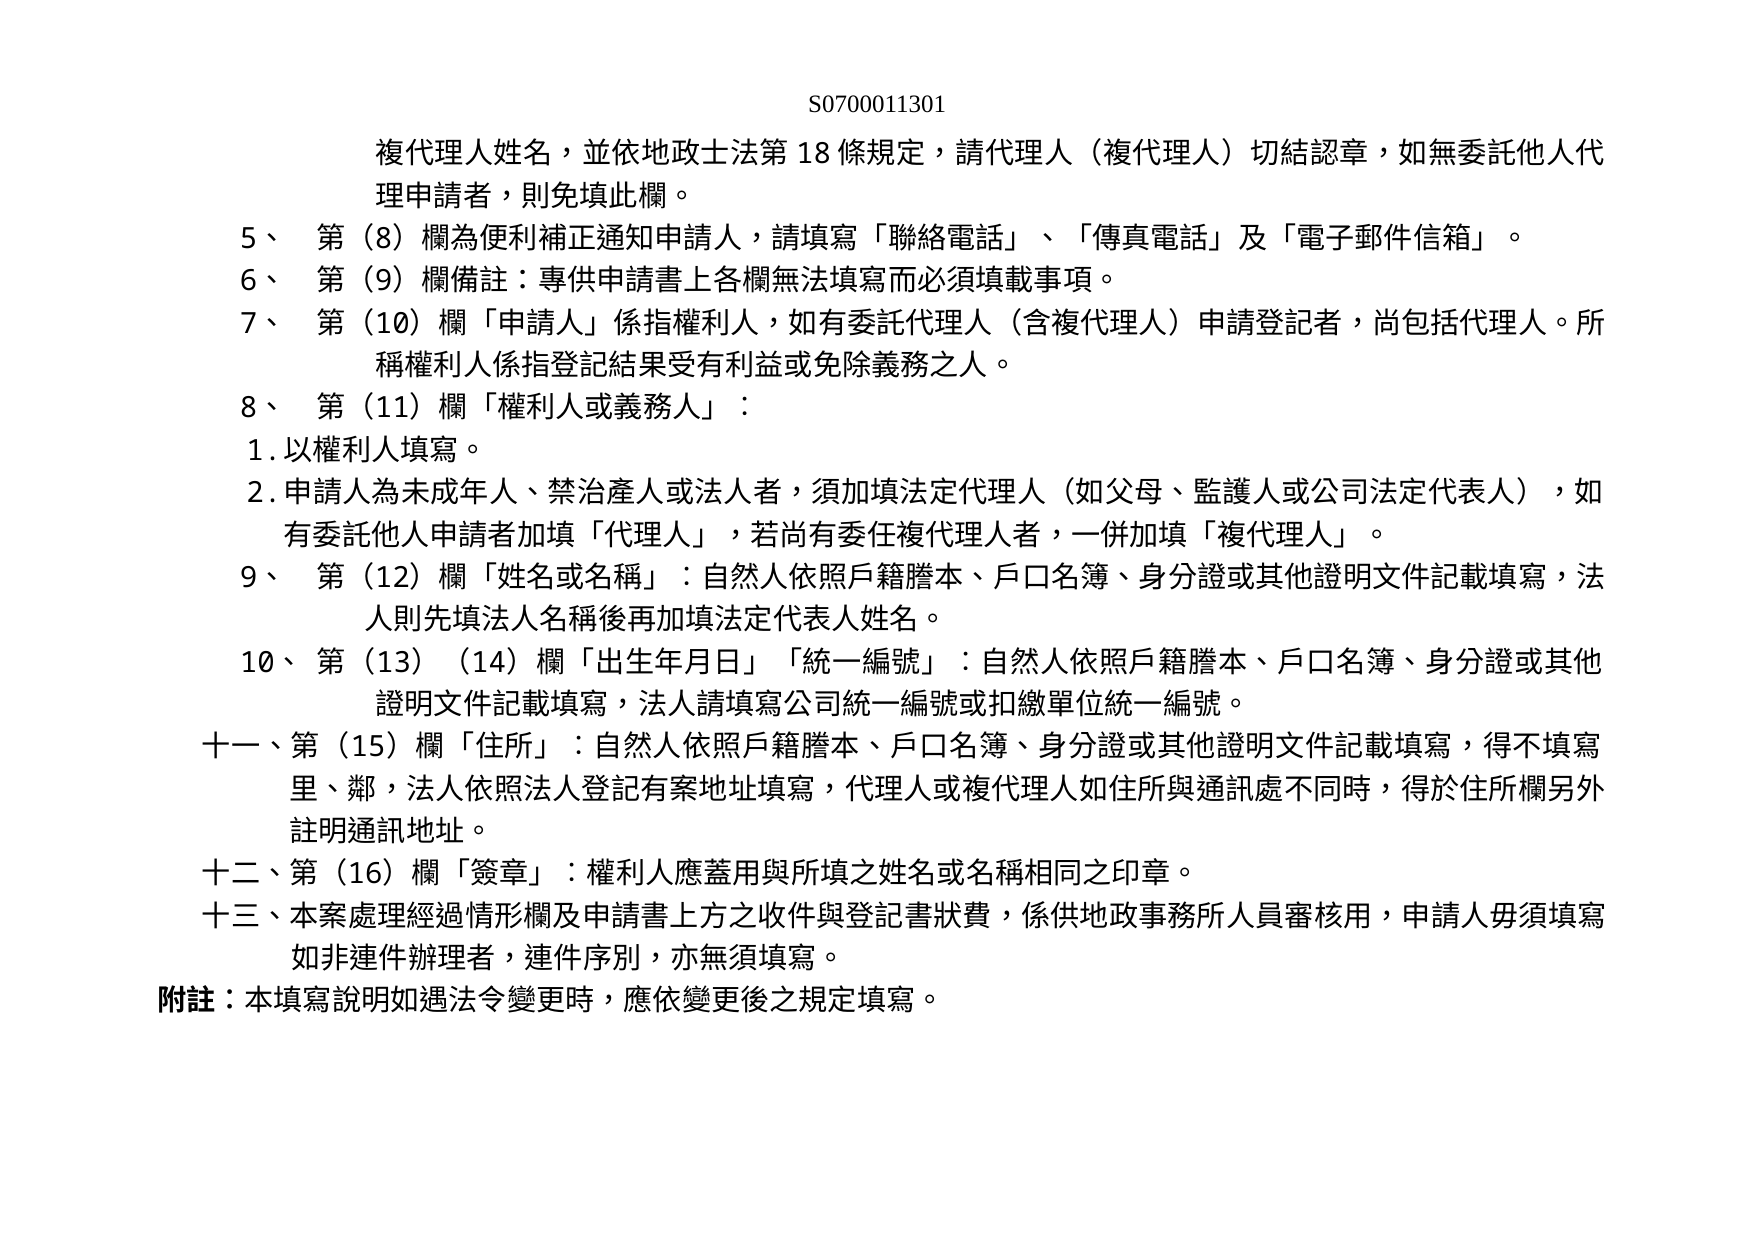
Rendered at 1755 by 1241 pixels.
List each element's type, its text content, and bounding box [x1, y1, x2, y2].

list 第（8）欄為便利補正通知申請人，請填寫「聯絡電話」、「傳真電話」及「電子郵件信箱」。 [239, 214, 1606, 257]
text 附註︰本填寫說明如遇法令變更時，應依變更後之規定填寫。 [157, 977, 1606, 1019]
list 複代理人姓名，並依地政士法第18條規定，請代理人（複代理人）切結認章，如無委託他人代理申請者，則免填此欄。 [239, 130, 1606, 214]
list 第（11）欄「權利人或義務人」︰ [239, 384, 1606, 426]
list 第（13）（14）欄「出生年月日」「統一編號」︰自然人依照戶籍謄本、戶口名簿、身分證或其他證明文件記載填寫，法人請填寫公司統一編號或扣繳單位統一編號。 [239, 638, 1606, 723]
list 第（10）欄「申請人」係指權利人，如有委託代理人（含複代理人）申請登記者，尚包括代理人。所稱權利人係指登記結果受有利益或免除義務之人。 [239, 299, 1606, 384]
list 第（12）欄「姓名或名稱」︰自然人依照戶籍謄本、戶口名簿、身分證或其他證明文件記載填寫，法人則先填法人名稱後再加填法定代表人姓名。 [239, 553, 1606, 638]
text 十一、第（15）欄「住所」︰自然人依照戶籍謄本、戶口名簿、身分證或其他證明文件記載填寫，得不填寫里、鄰，法人依照法人登記有案地址填寫，代理人或複代理人如住所與通訊處不同時，得於住所欄另外註明通訊地址。 [202, 723, 1606, 850]
list 第（9）欄備註：專供申請書上各欄無法填寫而必須填載事項。 [239, 257, 1606, 299]
text 十二、第（16）欄「簽章」︰權利人應蓋用與所填之姓名或名稱相同之印章。 [202, 850, 1606, 892]
text 十三、本案處理經過情形欄及申請書上方之收件與登記書狀費，係供地政事務所人員審核用，申請人毋須填寫，如非連件辦理者，連件序別，亦無須填寫。 [202, 892, 1606, 977]
list 以權利人填寫。 [246, 426, 1606, 469]
list 申請人為未成年人、禁治產人或法人者，須加填法定代理人（如父母、監護人或公司法定代表人），如有委託他人申請者加填「代理人」，若尚有委任複代理人者，一併加填「複代理人」。 [246, 469, 1606, 553]
